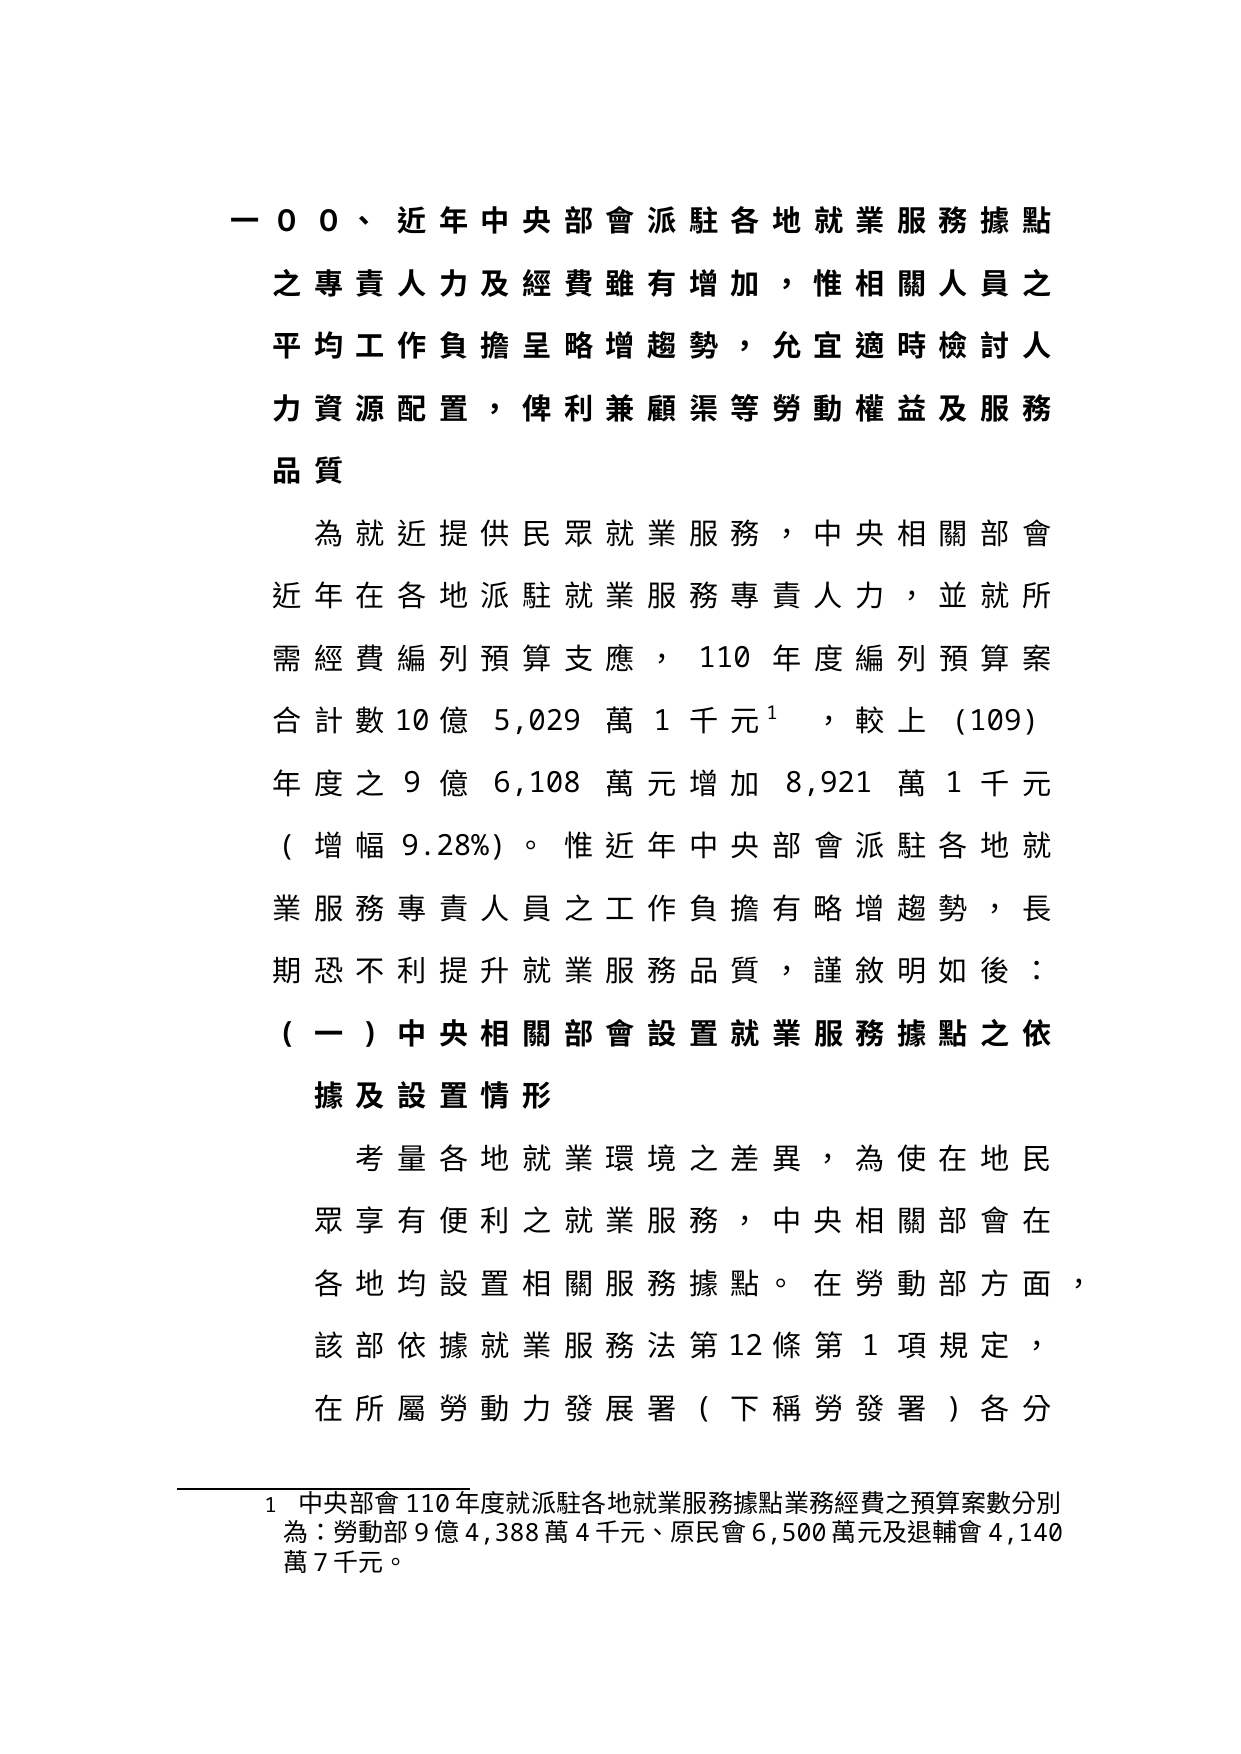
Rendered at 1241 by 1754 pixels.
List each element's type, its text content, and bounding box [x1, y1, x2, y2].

text 考量各地就業環境之差異，為使在地民眾享有便利之就業服務，中央相關部會在各地均設置相關服務據點。在勞動部方面，該部依據就業服務法第12條第1項規定，在所屬勞動力發展署(下稱勞發署)各分署轄區內，設置就業中心或就業服務台等據點，部分就業中心並依「勞動部委辦直轄市辦理就業中心業務實施計畫」委託各分署轄內之直轄市政府辦理，在該等機構工作人員之員額配置方面，依「公立就業服務機構設置準則」第5條規定，勞動力即列其考量因素之一。在國軍退除役官兵輔導委員會(下稱退輔會)方面，該會為落實退除役官兵輔導條例中有關輔導退除役官兵就業之規定，運用各地榮民服務處(下稱榮服處)設置就業服務站，委託專業人力資源業者派駐就業輔導員，除臨櫃提供相關諮詢服務外，並拜會廠商開發職缺、推介退除役官兵就業及追蹤渠等後續就業情況；原住民族委員會(下稱原民會)為履行原住民族工作權保障法中有關促進原住民就業之規定，依據原住民就業服務專員計畫，在各地區設置就業服務辦公室，委託具專業之民間業者提供有就業需求之原住民諮詢、媒合及推介等輔導服務。此外，目前相關部會派駐各地據點間亦進行協調合作，以提升整體促進就業資源之運用效益。截至109年3月底，勞發署在全國各地設有257個服務據點，退輔會在所屬職業訓練中心及各地榮服處設置就業服務站計20個據點，原民會則在全國設置9個區域就業服務辦公室。 [268, 1115, 1058, 1427]
text 中央部會110年度就派駐各地就業服務據點業務經費之預算案數分別為：勞動部9億4,388萬4千元、原民會6,500萬元及退輔會4,140萬7千元。 [264, 1489, 1063, 1577]
text (一)中央相關部會設置就業服務據點之依據及設置情形 [242, 990, 1058, 1115]
text 一００、近年中央部會派駐各地就業服務據點之專責人力及經費雖有增加，惟相關人員之平均工作負擔呈略增趨勢，允宜適時檢討人力資源配置，俾利兼顧渠等勞動權益及服務品質 [184, 177, 1058, 490]
text 為就近提供民眾就業服務，中央相關部會近年在各地派駐就業服務專責人力，並就所需經費編列預算支應，110年度編列預算案合計數10億5,029萬1千元，較上(109)年度之9億6,108萬元增加8,921萬1千元(增幅9.28%)。惟近年中央部會派駐各地就業服務專責人員之工作負擔有略增趨勢，長期恐不利提升就業服務品質，謹敘明如後： [242, 490, 1058, 990]
